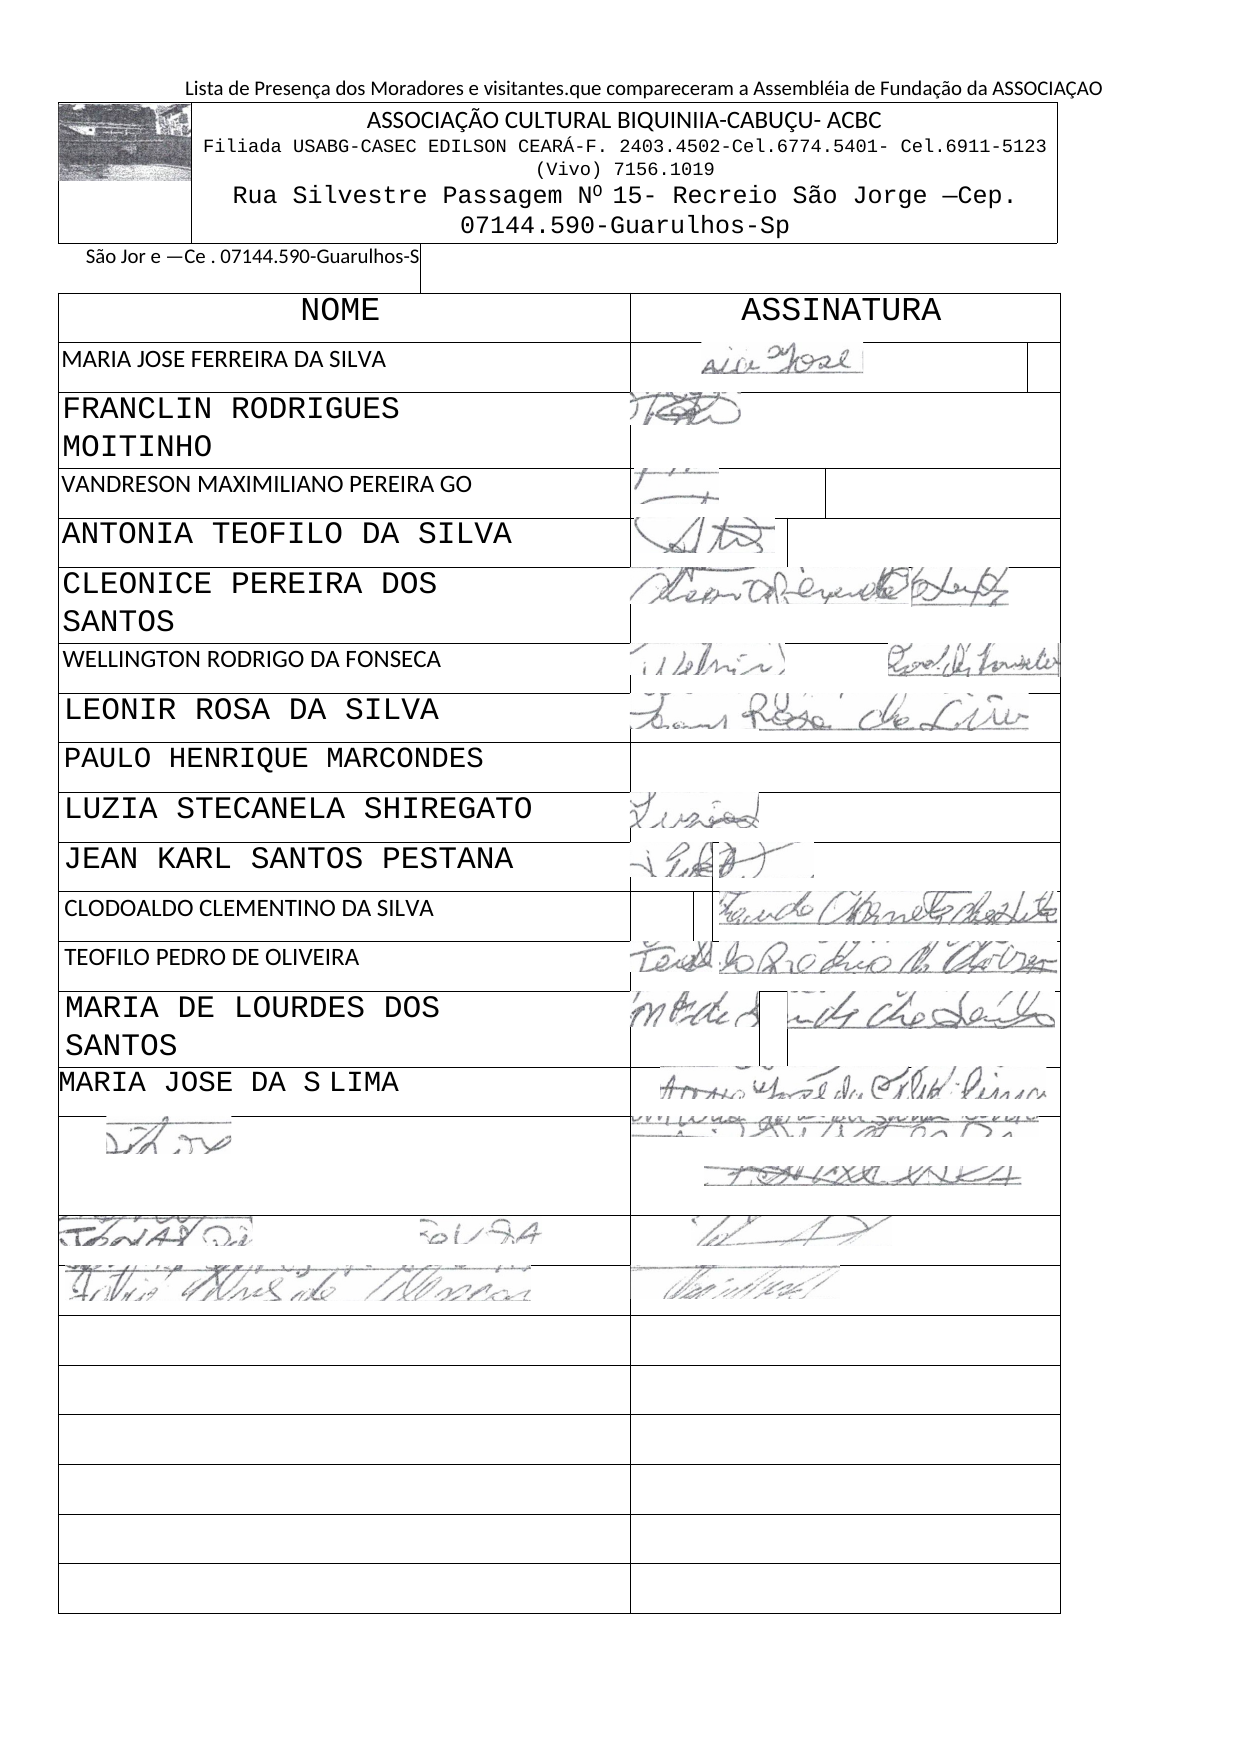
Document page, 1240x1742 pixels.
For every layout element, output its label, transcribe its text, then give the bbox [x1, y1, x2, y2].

table_cell [759, 793, 1060, 842]
table_cell [568, 1366, 630, 1414]
table_cell [568, 568, 630, 643]
table_cell [631, 1316, 1060, 1364]
table_cell MARIA DE LOURDES DOS SANTOS [59, 992, 568, 1066]
table_cell [631, 743, 1060, 792]
table_cell [568, 1166, 630, 1215]
table_cell MARIA JOSE DA S LIMA [59, 1068, 568, 1116]
table_cell [59, 1415, 568, 1464]
table_cell [568, 393, 630, 468]
table_cell [713, 843, 1060, 891]
table_cell [309, 1216, 420, 1265]
table_cell LEONIR ROSA DA SILVA [59, 694, 568, 742]
table_cell [631, 1415, 1060, 1464]
table_cell LUZIA STECANELA SHIREGATO [59, 793, 568, 842]
table_header [568, 244, 1061, 293]
table_cell [568, 1266, 630, 1315]
table_cell [217, 1266, 568, 1315]
table_cell [631, 1068, 657, 1116]
table_cell [568, 793, 630, 842]
table_cell [712, 942, 1060, 991]
table_cell FRANCLIN RODRIGUES MOITINHO [59, 393, 568, 468]
table_cell [631, 519, 787, 567]
table_cell [694, 892, 712, 941]
table_cell [568, 519, 630, 567]
table_cell WELLINGTON RODRIGO DA FONSECA [59, 644, 568, 692]
table_cell [568, 1465, 630, 1513]
table_cell [631, 892, 693, 941]
table_cell [729, 469, 787, 517]
table_cell [568, 1216, 630, 1265]
table_cell [631, 644, 787, 692]
table_cell [59, 1316, 568, 1364]
table_cell [788, 519, 1060, 567]
table_cell [568, 469, 630, 517]
table_cell [1028, 343, 1060, 392]
table_cell [59, 1564, 568, 1613]
table_cell [787, 644, 888, 692]
table_cell [657, 343, 693, 392]
table_cell [59, 1266, 217, 1315]
table_cell ASSINATURA [631, 294, 1060, 342]
table_cell CLODOALDO CLEMENTINO DA SILVA [59, 892, 568, 941]
table_cell [787, 469, 825, 517]
table_cell [631, 1366, 1060, 1414]
table_cell [631, 1465, 1060, 1513]
table_cell [863, 343, 1027, 392]
table_cell ANTONIA TEOFILO DA SILVA [59, 519, 568, 567]
table_cell [568, 1564, 630, 1613]
table_cell [631, 972, 712, 991]
table_cell [59, 1216, 308, 1265]
table_header [59, 181, 191, 243]
table_cell [631, 1515, 1060, 1563]
table_cell [631, 1216, 1060, 1265]
table_cell [568, 892, 630, 941]
table_cell [568, 992, 630, 1066]
table_header ASSOCIAÇÃO CULTURAL BIQUINIIA-CABUÇU- ACBC Filiada USABG-CASEC EDILSON CEARÁ-F. 2403.4502-Cel.6774.5401- Cel.6911-5123 (Vivo) 7156.1019 Rua Silvestre Passagem NO 15- Recreio São Jorge —Cep. 07144.590-Guarulhos-Sp [192, 103, 1057, 243]
table_cell [631, 877, 712, 891]
table_cell [631, 1117, 1060, 1166]
table_cell [911, 568, 1060, 643]
table_cell [568, 942, 630, 991]
table_cell [631, 729, 759, 742]
table_cell [568, 1415, 630, 1464]
table_cell [420, 1117, 568, 1215]
table_cell [631, 1564, 1060, 1613]
text Lista de Presença dos Moradores e visitantes.que compareceram a Assembléia de Fundação da ASSOCIAÇAO [58, 75, 1103, 100]
table_cell [568, 1316, 630, 1364]
table_cell [568, 343, 630, 392]
table_cell [631, 469, 729, 517]
table_cell [568, 644, 630, 692]
table_cell [568, 694, 630, 742]
table_cell [888, 677, 1060, 692]
table_cell [568, 294, 630, 342]
table_cell NOME [59, 294, 568, 342]
table_cell [826, 469, 1060, 517]
table_cell VANDRESON MAXIMILIANO PEREIRA GO [59, 469, 568, 517]
table_cell [631, 568, 911, 643]
table_cell [788, 992, 1060, 1066]
table_cell [105, 1117, 420, 1215]
table_cell [657, 1068, 911, 1116]
table_cell [760, 992, 787, 1066]
table_header [421, 244, 568, 293]
table_cell [59, 1366, 568, 1414]
table_cell [420, 1216, 568, 1265]
table_cell [631, 1027, 759, 1066]
table_cell [694, 343, 863, 392]
table_cell [631, 393, 1060, 468]
table_cell [568, 843, 630, 891]
table_cell [713, 892, 1060, 941]
table_cell [631, 343, 657, 392]
table_cell [631, 828, 759, 842]
table_cell [59, 1515, 568, 1563]
table_cell [759, 694, 1060, 742]
table_cell [631, 1166, 1060, 1215]
table_cell MARIA JOSE FERREIRA DA SILVA [59, 343, 568, 392]
table_header São Jor e —Ce . 07144.590-Guarulhos-S [58, 244, 420, 293]
table_cell [568, 1068, 630, 1116]
table_cell [631, 1266, 1060, 1315]
table_cell [59, 1117, 105, 1215]
table_cell [568, 1117, 630, 1166]
table_cell [59, 1465, 568, 1513]
table_cell CLEONICE PEREIRA DOS SANTOS [59, 568, 568, 643]
table_cell [568, 743, 630, 792]
table_cell PAULO HENRIQUE MARCONDES [59, 743, 568, 792]
table_cell TEOFILO PEDRO DE OLIVEIRA [59, 942, 568, 991]
table_cell [911, 1068, 1060, 1116]
table_cell JEAN KARL SANTOS PESTANA [59, 843, 568, 891]
table_cell [568, 1515, 630, 1563]
